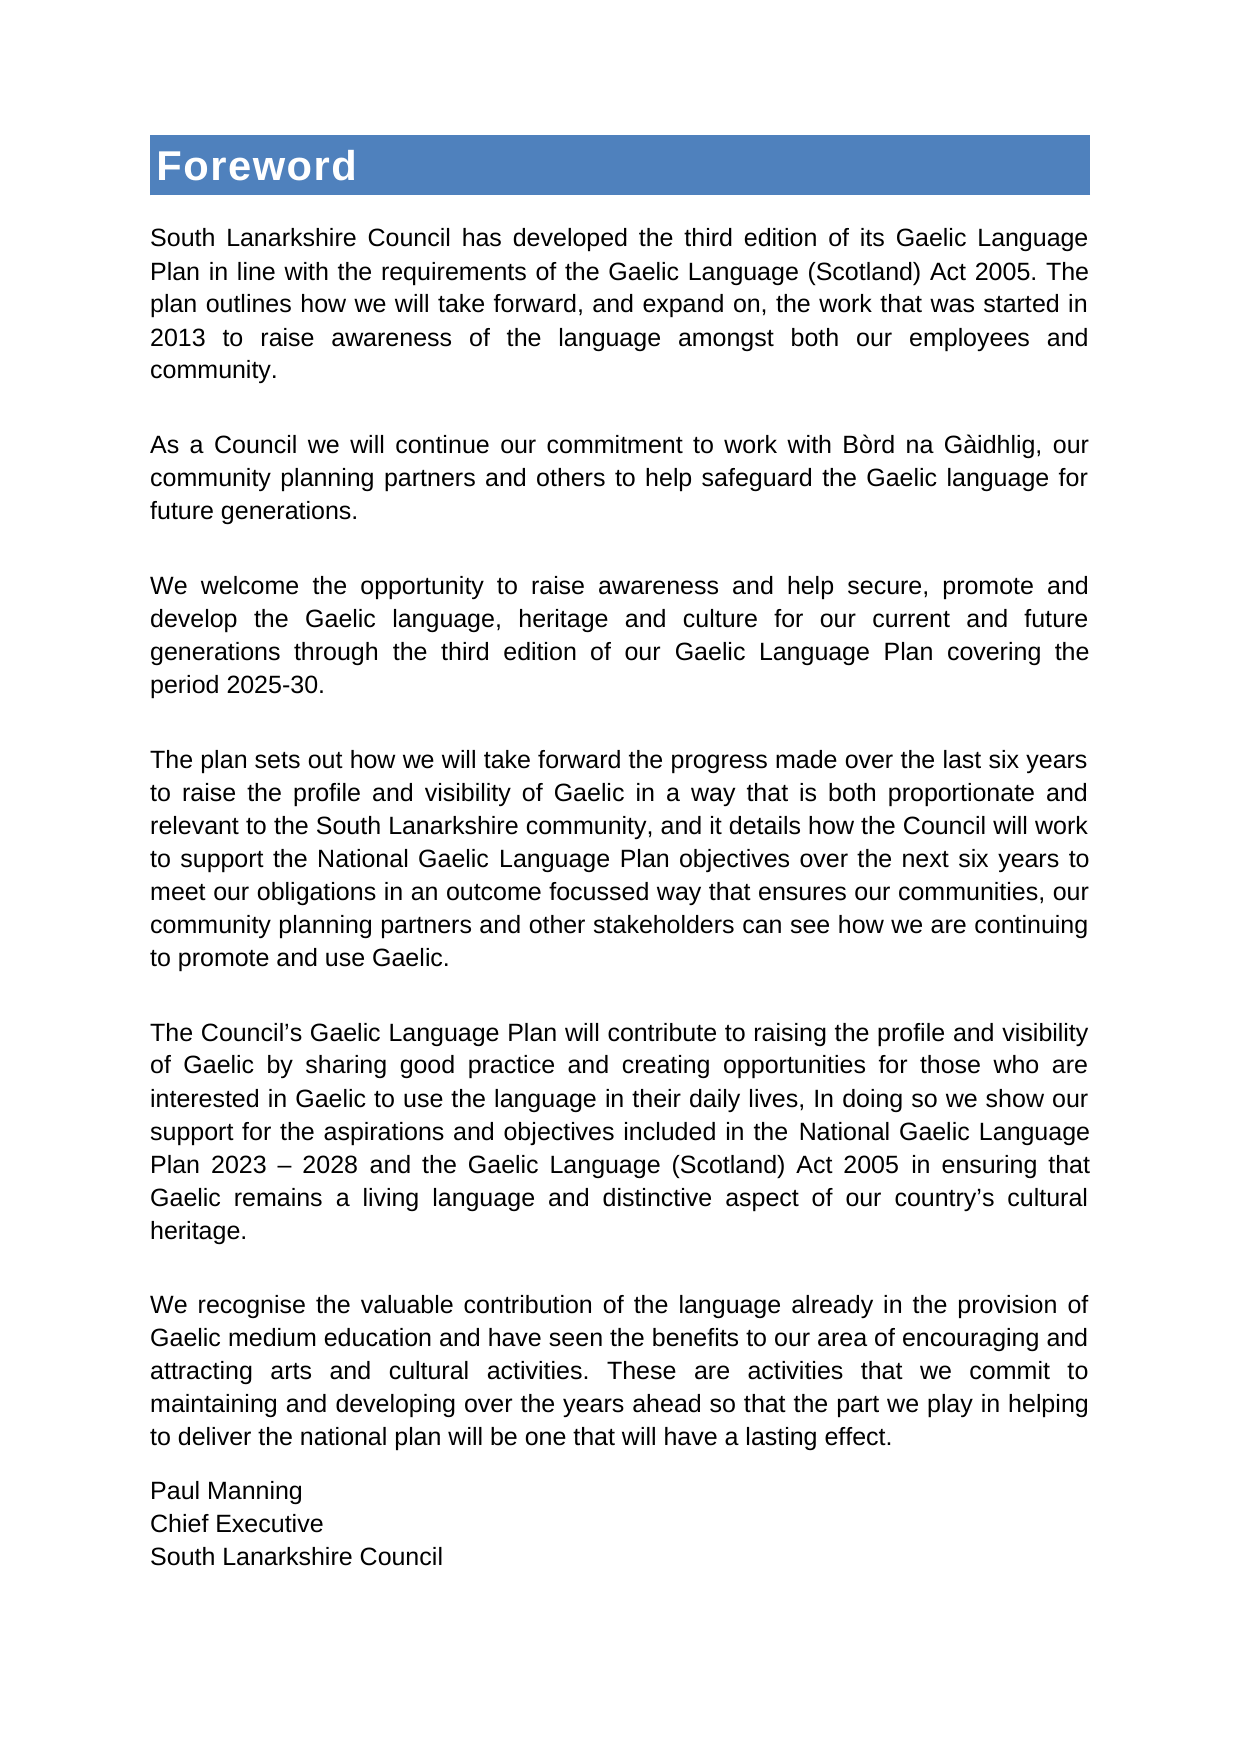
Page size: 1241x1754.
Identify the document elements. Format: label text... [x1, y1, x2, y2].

text We welcome the opportunity to raise awareness and help secure, promote and develop the Gaelic language, heritage and culture for our current and future generations through the third edition of our Gaelic Language Plan covering the period 2025-30. [150, 571, 1090, 699]
text We recognise the valuable contribution of the language already in the provision of Gaelic medium education and have seen the benefits to our area of encouraging and attracting arts and cultural activities. These are activities that we commit to maintaining and developing over the years ahead so that the part we play in helping to deliver the national plan will be one that will have a lasting effect. [150, 1290, 1090, 1451]
subtitle Foreword [156, 141, 1084, 189]
text The plan sets out how we will take forward the progress made over the last six years to raise the profile and visibility of Gaelic in a way that is both proportionate and relevant to the South Lanarkshire community, and it details how the Council will work to support the National Gaelic Language Plan objectives over the next six years to meet our obligations in an outcome focussed way that ensures our communities, our community planning partners and other stakeholders can see how we are continuing to promote and use Gaelic. [150, 745, 1090, 972]
text The Council’s Gaelic Language Plan will contribute to raising the profile and visibility of Gaelic by sharing good practice and creating opportunities for those who are interested in Gaelic to use the language in their daily lives, In doing so we show our support for the aspirations and objectives included in the National Gaelic Language Plan 2023 – 2028 and the Gaelic Language (Scotland) Act 2005 in ensuring that Gaelic remains a living language and distinctive aspect of our country’s cultural heritage. [150, 1017, 1090, 1244]
text Paul Manning Chief Executive South Lanarkshire Council [150, 1476, 1090, 1571]
text As a Council we will continue our commitment to work with Bòrd na Gàidhlig, our community planning partners and others to help safeguard the Gaelic language for future generations. [150, 430, 1090, 525]
text South Lanarkshire Council has developed the third edition of its Gaelic Language Plan in line with the requirements of the Gaelic Language (Scotland) Act 2005. The plan outlines how we will take forward, and expand on, the work that was started in 2013 to raise awareness of the language amongst both our employees and community. [150, 223, 1090, 384]
